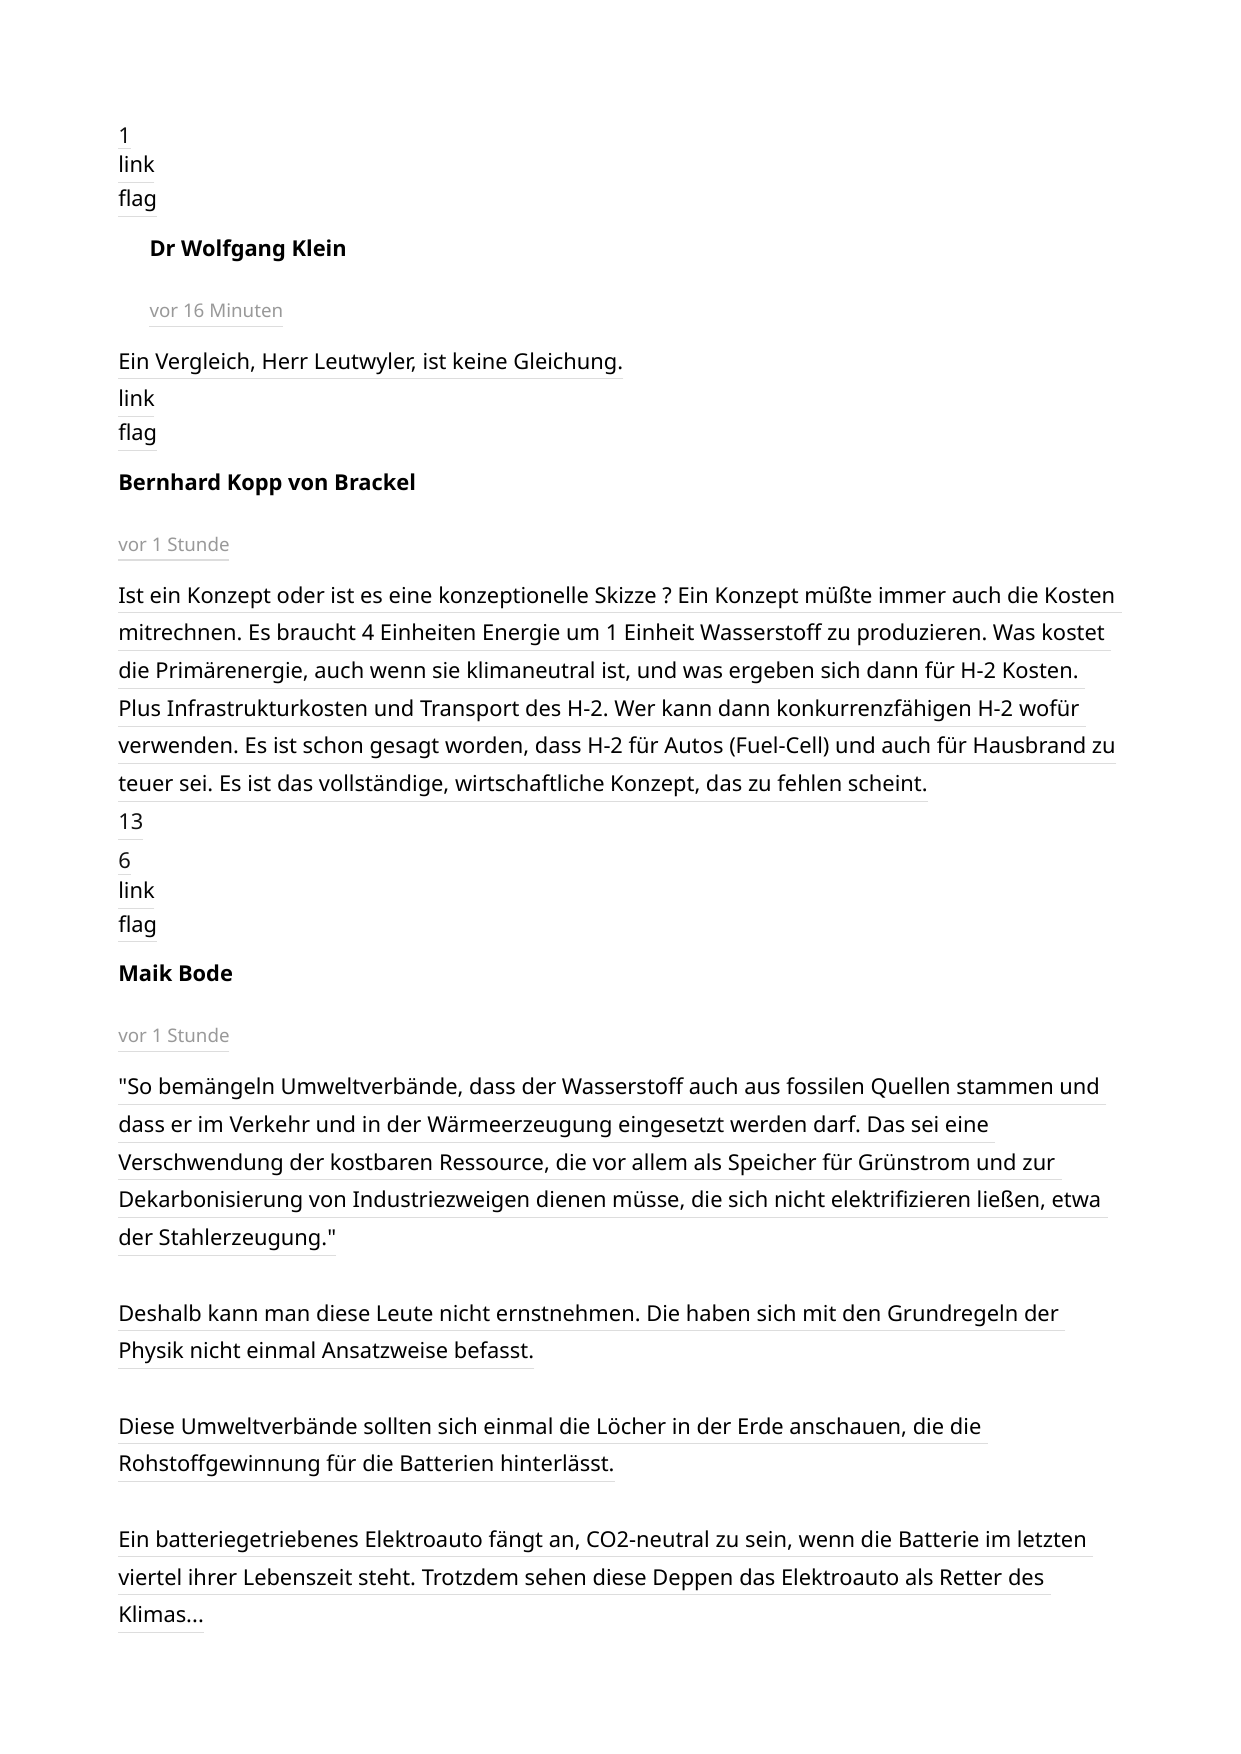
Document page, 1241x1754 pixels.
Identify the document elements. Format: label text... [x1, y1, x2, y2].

text Ist ein Konzept oder ist es eine konzeptionelle Skizze ? Ein Konzept müßte immer auch die Kosten [118, 580, 1122, 612]
text vor 1 Stunde [118, 531, 1117, 561]
text link [118, 149, 1122, 183]
text mitrechnen. Es braucht 4 Einheiten Energie um 1 Einheit Wasserstoff zu produzieren. Was kostet die Primärenergie, auch wenn sie klimaneutral ist, und was ergeben sich dann für H-2 Kosten. Plus Infrastrukturkosten und Transport des H-2. Wer kann dann konkurrenzfähigen H-2 wofür verwenden. Es ist schon gesagt worden, dass H-2 für Autos (Fuel-Cell) und auch für Hausbrand zu teuer sei. Es ist das vollständige, wirtschaftliche Konzept, das zu fehlen scheint. [118, 613, 1122, 802]
text 13 [118, 806, 1122, 840]
text vor 1 Stunde [118, 1023, 1117, 1052]
text link [118, 875, 1122, 909]
text Maik Bode [118, 958, 1122, 988]
text flag [118, 909, 1122, 942]
text Dr Wolfgang Klein [149, 233, 1122, 262]
text flag [118, 183, 1122, 217]
text "So bemängeln Umweltverbände, dass der Wasserstoff auch aus fossilen Quellen stammen und dass er im Verkehr und in der Wärmeerzeugung eingesetzt werden darf. Das sei eine Verschwendung der kostbaren Ressource, die vor allem als Speicher für Grünstrom und zur Dekarbonisierung von Industriezweigen dienen müsse, die sich nicht elektrifizieren ließen, etwa der Stahlerzeugung." Deshalb kann man diese Leute nicht ernstnehmen. Die haben sich mit den Grundregeln der Physik nicht einmal Ansatzweise befasst. Diese Umweltverbände sollten sich einmal die Löcher in der Erde anschauen, die die Rohstoffgewinnung für die Batterien hinterlässt. Ein batteriegetriebenes Elektroauto fängt an, CO2-neutral zu sein, wenn die Batterie im letzten viertel ihrer Lebenszeit steht. Trotzdem sehen diese Deppen das Elektroauto als Retter des Klimas... [118, 1071, 1122, 1633]
text flag [118, 417, 1122, 451]
text 1 [118, 118, 1122, 149]
text Ein Vergleich, Herr Leutwyler, ist keine Gleichung. [118, 346, 1122, 379]
text link [118, 383, 1122, 417]
text 6 [118, 844, 1122, 875]
text vor 16 Minuten [149, 297, 1117, 327]
text Bernhard Kopp von Brackel [118, 467, 1122, 496]
